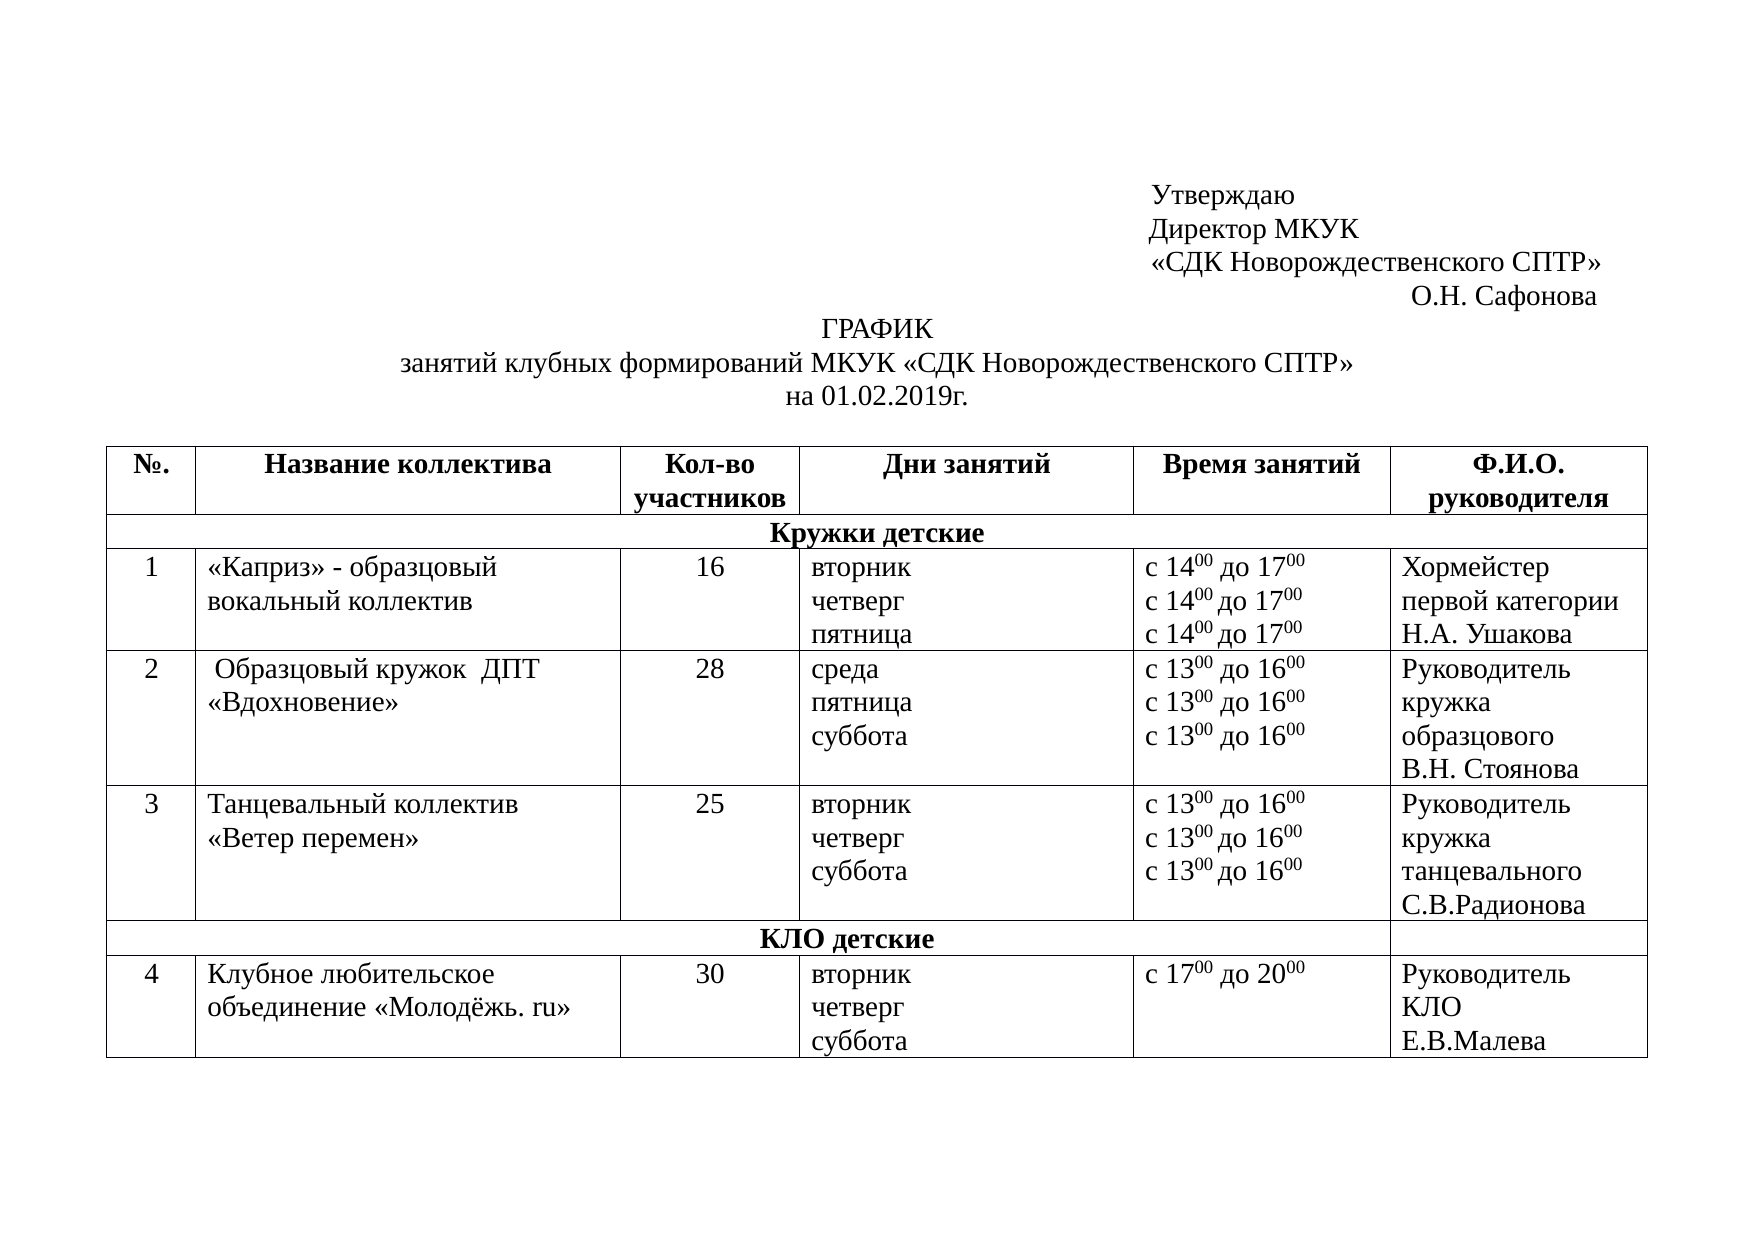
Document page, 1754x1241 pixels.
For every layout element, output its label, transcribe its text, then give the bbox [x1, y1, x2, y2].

table_cell с 1400 до 1700 с 1400 до 1700 с 1400 до 1700 [1134, 549, 1390, 650]
table_cell Образцовый кружок ДПТ «Вдохновение» [196, 651, 620, 785]
table_header Название коллектива [196, 447, 620, 514]
table_cell Танцевальный коллектив «Ветер перемен» [196, 786, 620, 920]
table_cell Руководитель КЛО Е.В.Малева [1391, 956, 1647, 1057]
table_cell 4 [107, 956, 195, 1057]
subtitle Утверждаю [1077, 177, 1636, 211]
table_cell Руководитель кружка танцевального С.В.Радионова [1391, 786, 1647, 920]
table_cell вторник четверг суббота [800, 786, 1133, 920]
subtitle ГРАФИК [118, 311, 1636, 345]
table_cell 3 [107, 786, 195, 920]
text О.Н. Сафонова [1112, 278, 1636, 311]
table_header Ф.И.О. руководителя [1391, 447, 1647, 514]
table_cell 16 [621, 549, 799, 650]
table_cell с 1300 до 1600 с 1300 до 1600 с 1300 до 1600 [1134, 786, 1390, 920]
table_cell 30 [621, 956, 799, 1057]
text Директор МКУК «СДК Новорождественского СПТР» [1112, 211, 1636, 278]
table_cell [1391, 921, 1647, 955]
table_cell с 1300 до 1600 с 1300 до 1600 с 1300 до 1600 [1134, 651, 1390, 785]
table_cell Руководитель кружка образцового В.Н. Стоянова [1391, 651, 1647, 785]
text на 01.02.2019г. [118, 378, 1636, 412]
table_cell «Каприз» - образцовый вокальный коллектив [196, 549, 620, 650]
table_header Время занятий [1134, 447, 1390, 514]
table_cell среда пятница суббота [800, 651, 1133, 785]
table_cell 28 [621, 651, 799, 785]
table_cell Хормейстер первой категории Н.А. Ушакова [1391, 549, 1647, 650]
text занятий клубных формирований МКУК «СДК Новорождественского СПТР» [118, 345, 1636, 378]
table_cell 2 [107, 651, 195, 785]
table_cell вторник четверг суббота [800, 956, 1133, 1057]
table_cell 1 [107, 549, 195, 650]
table_cell Кружки детские [107, 515, 1647, 548]
table_cell КЛО детские [107, 921, 1390, 955]
table_header Дни занятий [800, 447, 1133, 514]
table_cell 25 [621, 786, 799, 920]
table_header Кол-во участников [621, 447, 799, 514]
table_cell с 1700 до 2000 [1134, 956, 1390, 1057]
table_cell Клубное любительское объединение «Молодёжь. ru» [196, 956, 620, 1057]
table_cell вторник четверг пятница [800, 549, 1133, 650]
table_header №. [107, 447, 195, 514]
